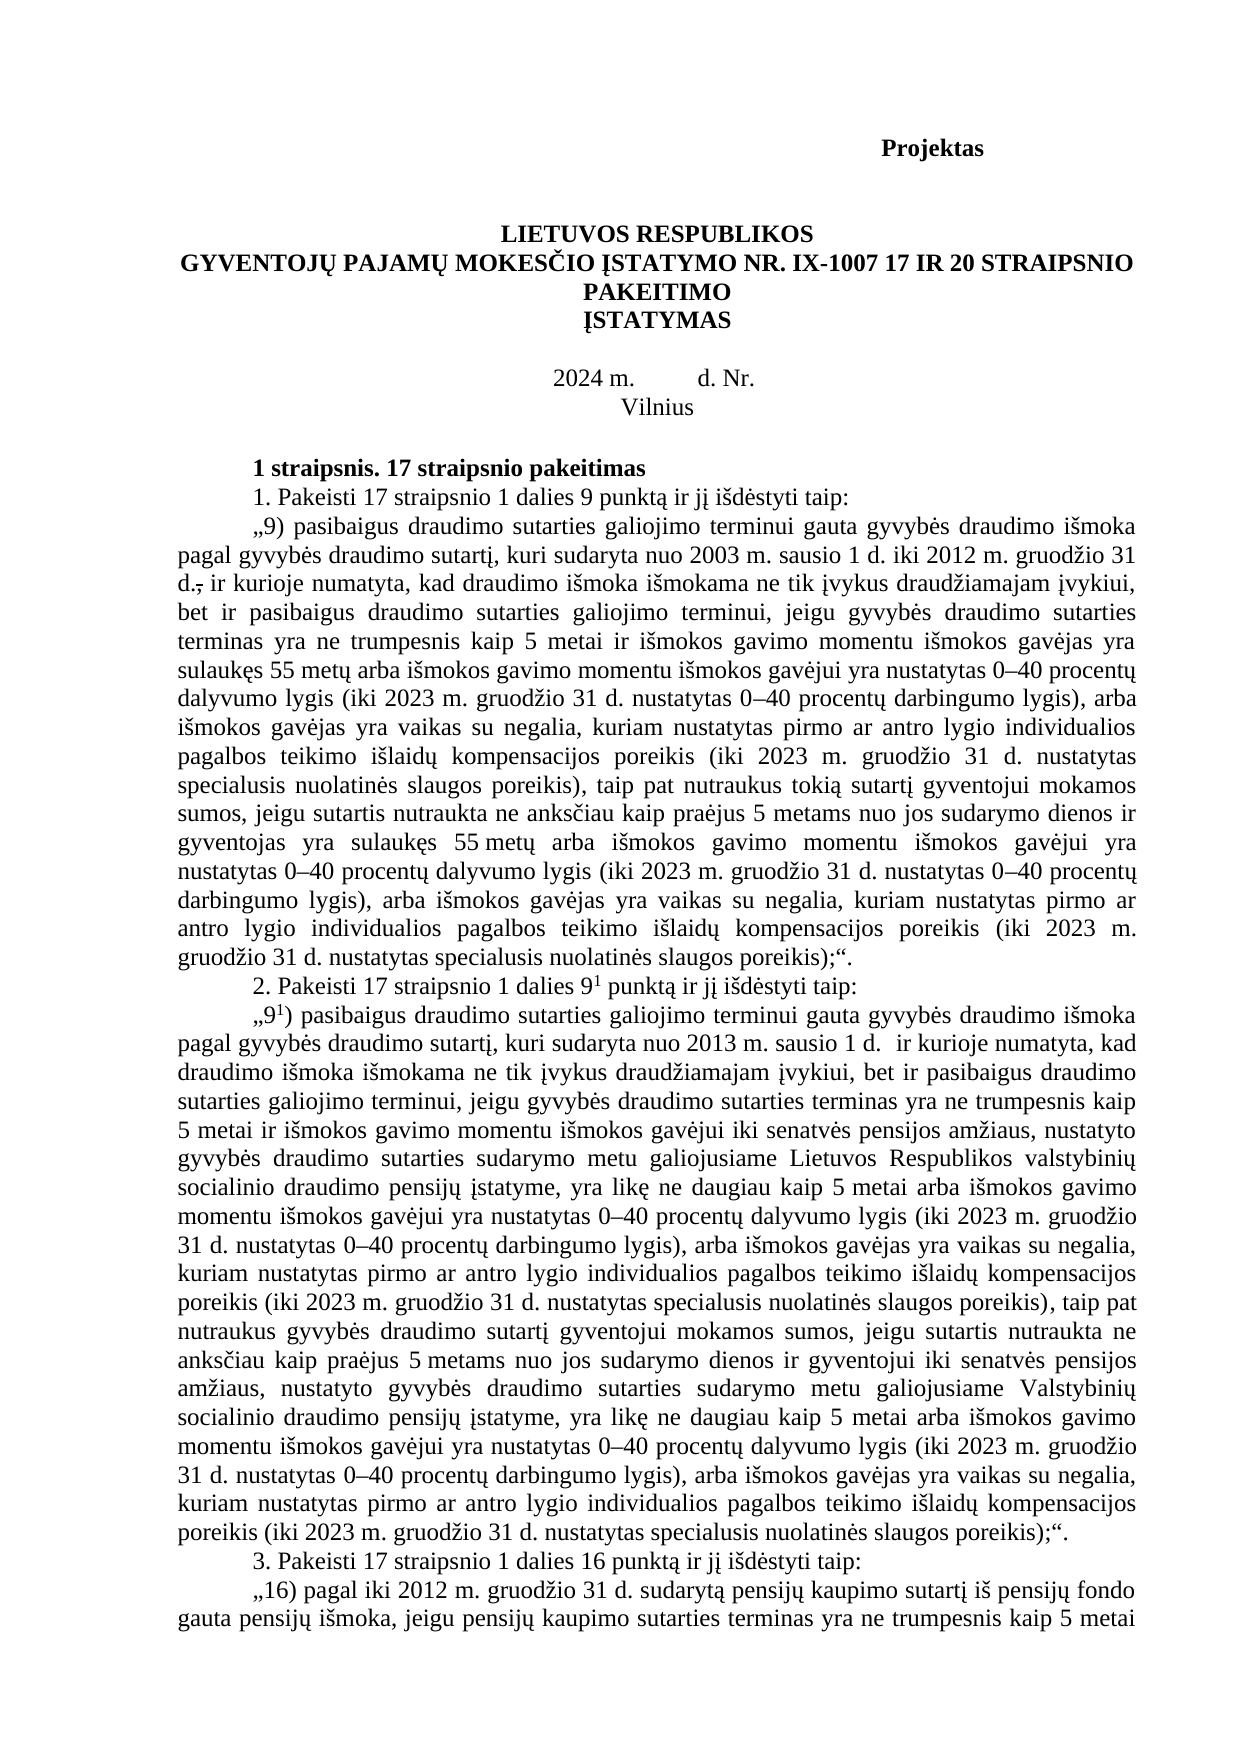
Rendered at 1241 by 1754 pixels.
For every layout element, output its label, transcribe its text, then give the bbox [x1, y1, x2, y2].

text 1. Pakeisti 17 straipsnio 1 dalies 9 punktą ir jį išdėstyti taip: [177, 482, 1137, 511]
text Projektas [177, 133, 1137, 162]
text „9) pasibaigus draudimo sutarties galiojimo terminui gauta gyvybės draudimo išmoka pagal gyvybės draudimo sutartį, kuri sudaryta nuo 2003 m. sausio 1 d. iki 2012 m. gruodžio 31 d., ir kurioje numatyta, kad draudimo išmoka išmokama ne tik įvykus draudžiamajam įvykiui, bet ir pasibaigus draudimo sutarties galiojimo terminui, jeigu gyvybės draudimo sutarties terminas yra ne trumpesnis kaip 5 metai ir išmokos gavimo momentu išmokos gavėjas yra sulaukęs 55 metų arba išmokos gavimo momentu išmokos gavėjui yra nustatytas 0–40 procentų dalyvumo lygis (iki 2023 m. gruodžio 31 d. nustatytas 0–40 procentų darbingumo lygis), arba išmokos gavėjas yra vaikas su negalia, kuriam nustatytas pirmo ar antro lygio individualios pagalbos teikimo išlaidų kompensacijos poreikis (iki 2023 m. gruodžio 31 d. nustatytas specialusis nuolatinės slaugos poreikis), taip pat nutraukus tokią sutartį gyventojui mokamos sumos, jeigu sutartis nutraukta ne anksčiau kaip praėjus 5 metams nuo jos sudarymo dienos ir gyventojas yra sulaukęs 55 metų arba išmokos gavimo momentu išmokos gavėjui yra nustatytas 0–40 procentų dalyvumo lygis (iki 2023 m. gruodžio 31 d. nustatytas 0–40 procentų darbingumo lygis), arba išmokos gavėjas yra vaikas su negalia, kuriam nustatytas pirmo ar antro lygio individualios pagalbos teikimo išlaidų kompensacijos poreikis (iki 2023 m. gruodžio 31 d. nustatytas specialusis nuolatinės slaugos poreikis);“. [177, 511, 1137, 971]
text 2024 m. d. Nr. [177, 363, 1137, 392]
text GYVENTOJŲ PAJAMŲ MOKESČIO ĮSTATYMO NR. IX-1007 17 ir 20 STRAIPSNIO PAKEITIMO [177, 248, 1137, 305]
text „16) pagal iki 2012 m. gruodžio 31 d. sudarytą pensijų kaupimo sutartį iš pensijų fondo gauta pensijų išmoka, jeigu pensijų kaupimo sutarties terminas yra ne trumpesnis kaip 5 metai [177, 1575, 1137, 1632]
text LIETUVOS RESPUBLIKOS [177, 219, 1137, 248]
text Vilnius [177, 392, 1137, 420]
text ĮSTATYMAS [177, 305, 1137, 334]
text 2. Pakeisti 17 straipsnio 1 dalies 91 punktą ir jį išdėstyti taip: [177, 971, 1137, 1000]
text 1 straipsnis. 17 straipsnio pakeitimas [177, 453, 1137, 482]
text „91) pasibaigus draudimo sutarties galiojimo terminui gauta gyvybės draudimo išmoka pagal gyvybės draudimo sutartį, kuri sudaryta nuo 2013 m. sausio 1 d. ir kurioje numatyta, kad draudimo išmoka išmokama ne tik įvykus draudžiamajam įvykiui, bet ir pasibaigus draudimo sutarties galiojimo terminui, jeigu gyvybės draudimo sutarties terminas yra ne trumpesnis kaip 5 metai ir išmokos gavimo momentu išmokos gavėjui iki senatvės pensijos amžiaus, nustatyto gyvybės draudimo sutarties sudarymo metu galiojusiame Lietuvos Respublikos valstybinių socialinio draudimo pensijų įstatyme, yra likę ne daugiau kaip 5 metai arba išmokos gavimo momentu išmokos gavėjui yra nustatytas 0–40 procentų dalyvumo lygis (iki 2023 m. gruodžio 31 d. nustatytas 0–40 procentų darbingumo lygis), arba išmokos gavėjas yra vaikas su negalia, kuriam nustatytas pirmo ar antro lygio individualios pagalbos teikimo išlaidų kompensacijos poreikis (iki 2023 m. gruodžio 31 d. nustatytas specialusis nuolatinės slaugos poreikis), taip pat nutraukus gyvybės draudimo sutartį gyventojui mokamos sumos, jeigu sutartis nutraukta ne anksčiau kaip praėjus 5 metams nuo jos sudarymo dienos ir gyventojui iki senatvės pensijos amžiaus, nustatyto gyvybės draudimo sutarties sudarymo metu galiojusiame Valstybinių socialinio draudimo pensijų įstatyme, yra likę ne daugiau kaip 5 metai arba išmokos gavimo momentu išmokos gavėjui yra nustatytas 0–40 procentų dalyvumo lygis (iki 2023 m. gruodžio 31 d. nustatytas 0–40 procentų darbingumo lygis), arba išmokos gavėjas yra vaikas su negalia, kuriam nustatytas pirmo ar antro lygio individualios pagalbos teikimo išlaidų kompensacijos poreikis (iki 2023 m. gruodžio 31 d. nustatytas specialusis nuolatinės slaugos poreikis);“. [177, 1000, 1137, 1546]
text 3. Pakeisti 17 straipsnio 1 dalies 16 punktą ir jį išdėstyti taip: [177, 1546, 1137, 1575]
